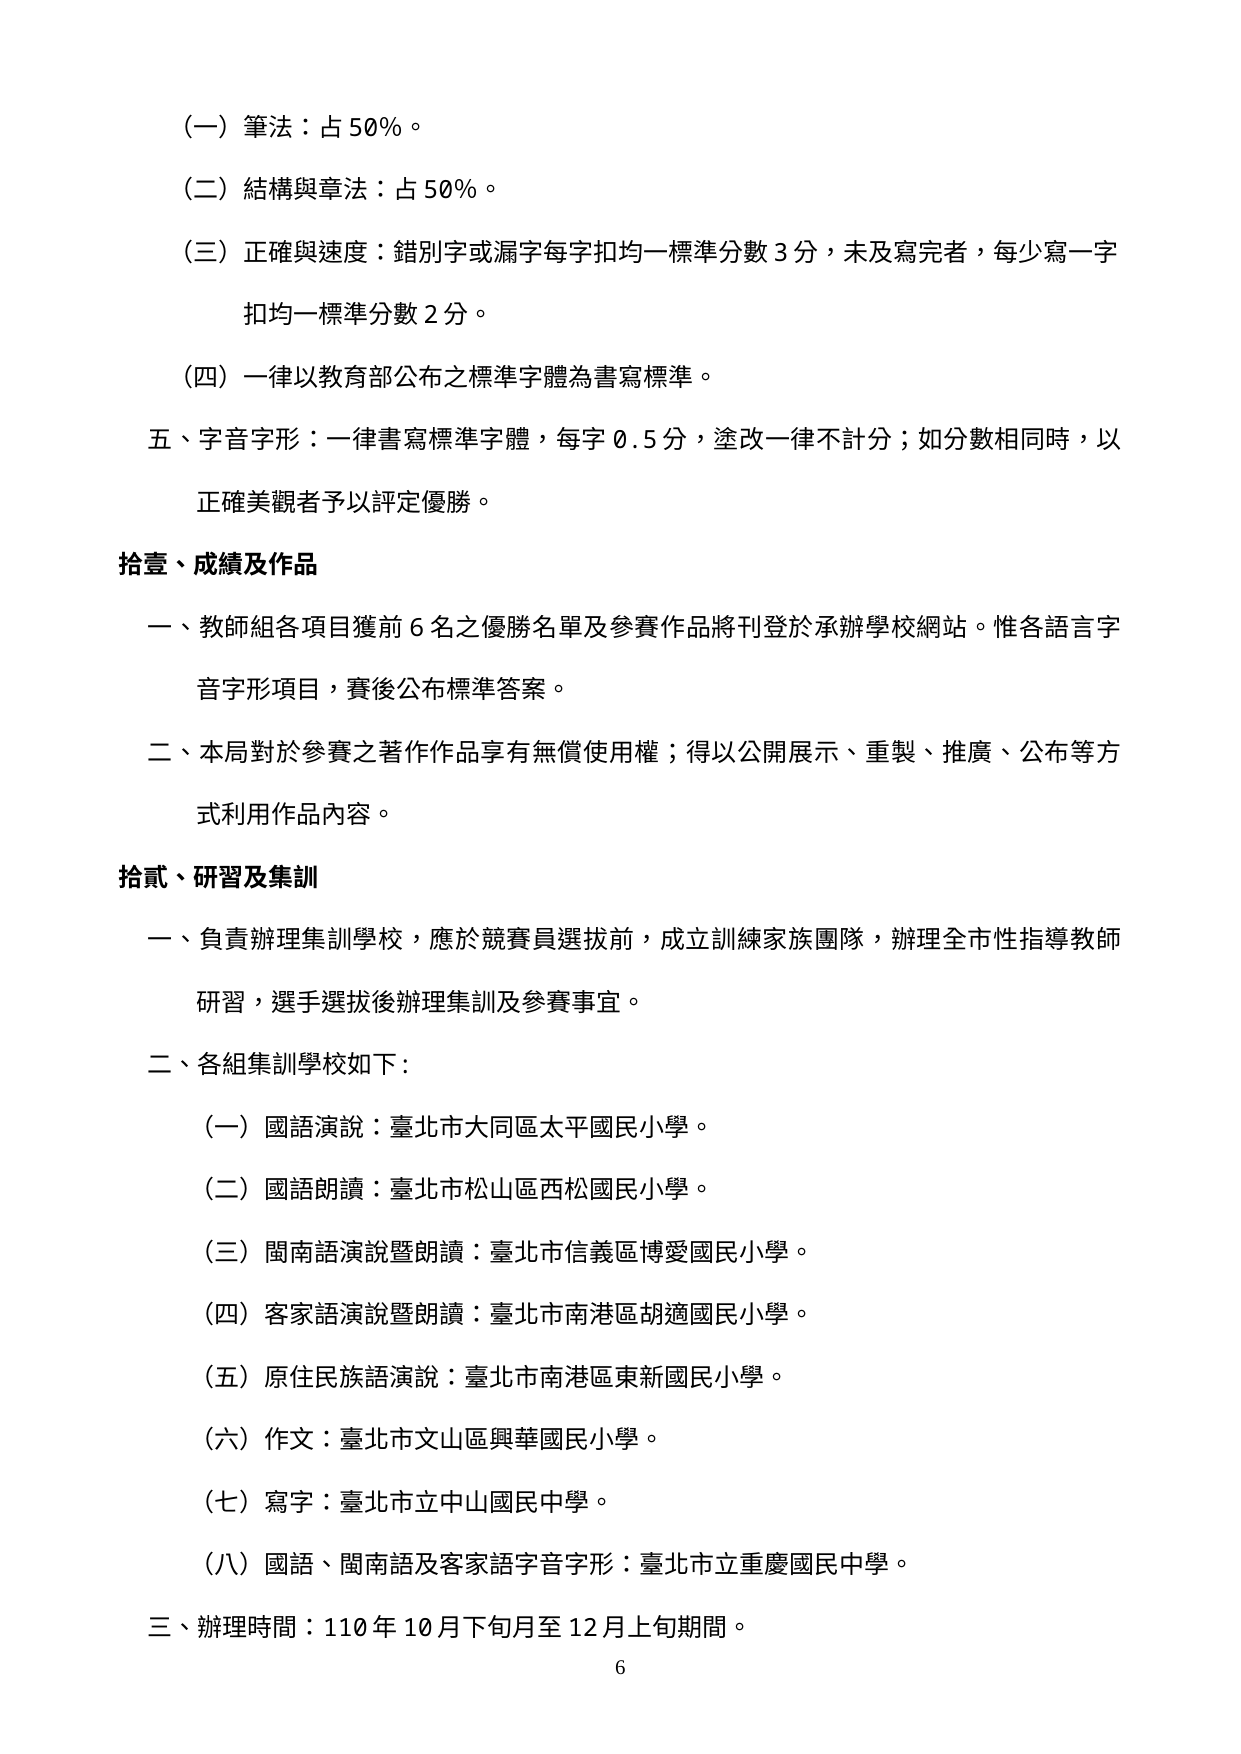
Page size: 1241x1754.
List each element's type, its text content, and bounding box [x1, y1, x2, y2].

text （三）閩南語演說暨朗讀：臺北市信義區博愛國民小學。 [189, 1209, 1122, 1271]
text 一、教師組各項目獲前6名之優勝名單及參賽作品將刊登於承辦學校網站。惟各語言字音字形項目，賽後公布標準答案。 [148, 584, 1122, 709]
text 三、辦理時間：110年10月下旬月至12月上旬期間。 [148, 1584, 1122, 1646]
text （二）結構與章法：占50％。 [118, 146, 1122, 209]
text 拾貳、研習及集訓 [118, 834, 1122, 896]
text （二）國語朗讀：臺北市松山區西松國民小學。 [189, 1146, 1122, 1209]
text 五、字音字形：一律書寫標準字體，每字0.5分，塗改一律不計分；如分數相同時，以正確美觀者予以評定優勝。 [148, 396, 1122, 521]
text 二、各組集訓學校如下: [148, 1021, 1122, 1084]
text 扣均一標準分數2分。 [118, 271, 1122, 334]
text （八）國語、閩南語及客家語字音字形：臺北市立重慶國民中學。 [189, 1521, 1122, 1584]
text （五）原住民族語演說：臺北市南港區東新國民小學。 [189, 1334, 1122, 1396]
text （一）筆法：占50％。 [118, 84, 1122, 146]
text （七）寫字：臺北市立中山國民中學。 [189, 1459, 1122, 1521]
text （三）正確與速度：錯別字或漏字每字扣均一標準分數3分，未及寫完者，每少寫一字 [118, 209, 1122, 271]
text 一、負責辦理集訓學校，應於競賽員選拔前，成立訓練家族團隊，辦理全市性指導教師研習，選手選拔後辦理集訓及參賽事宜。 [148, 896, 1122, 1021]
text （六）作文：臺北市文山區興華國民小學。 [189, 1396, 1122, 1459]
text （一）國語演說：臺北市大同區太平國民小學。 [189, 1084, 1122, 1146]
text （四）一律以教育部公布之標準字體為書寫標準。 [118, 334, 1122, 396]
text 拾壹、成績及作品 [118, 521, 1122, 584]
text （四）客家語演說暨朗讀：臺北市南港區胡適國民小學。 [189, 1271, 1122, 1334]
text 二、本局對於參賽之著作作品享有無償使用權；得以公開展示、重製、推廣、公布等方式利用作品內容。 [148, 709, 1122, 834]
